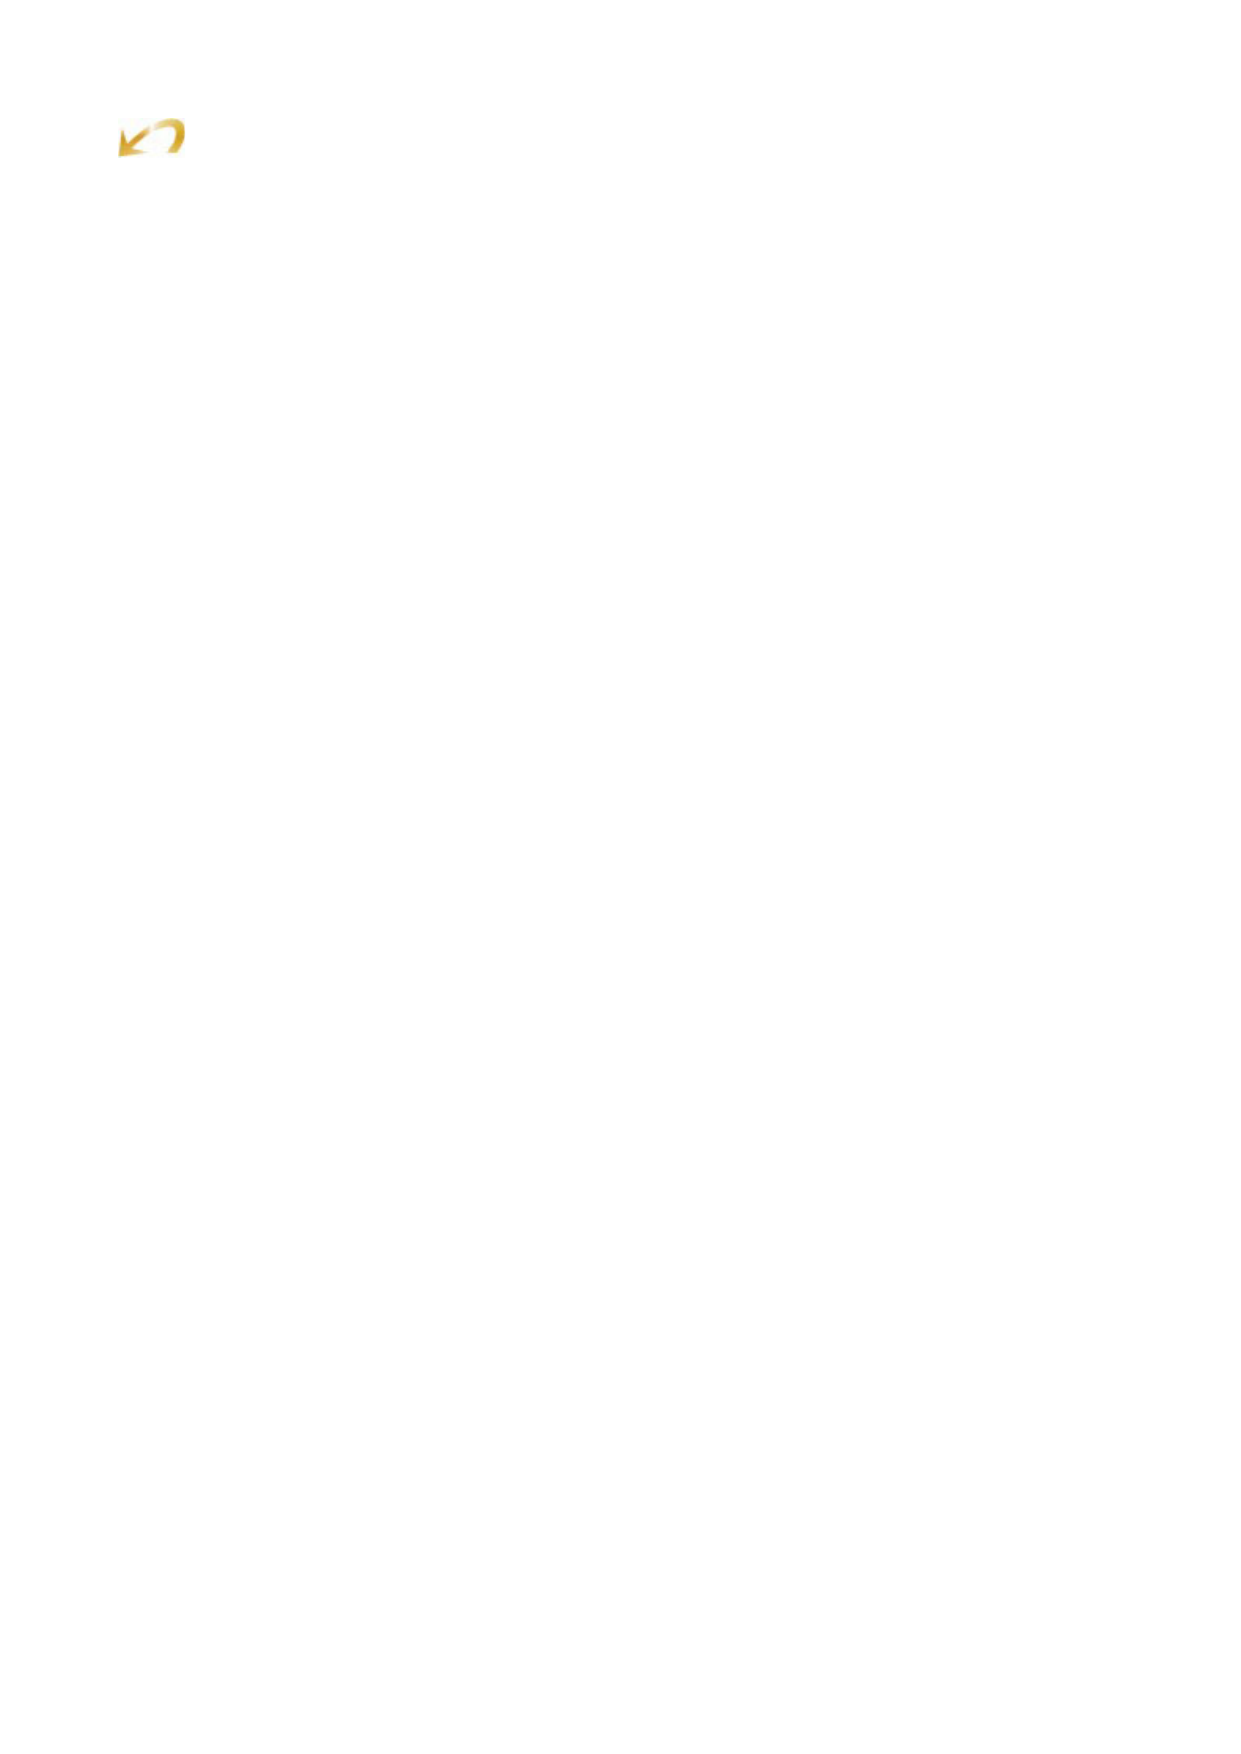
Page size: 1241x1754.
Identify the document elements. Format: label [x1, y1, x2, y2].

picture [118, 118, 186, 158]
